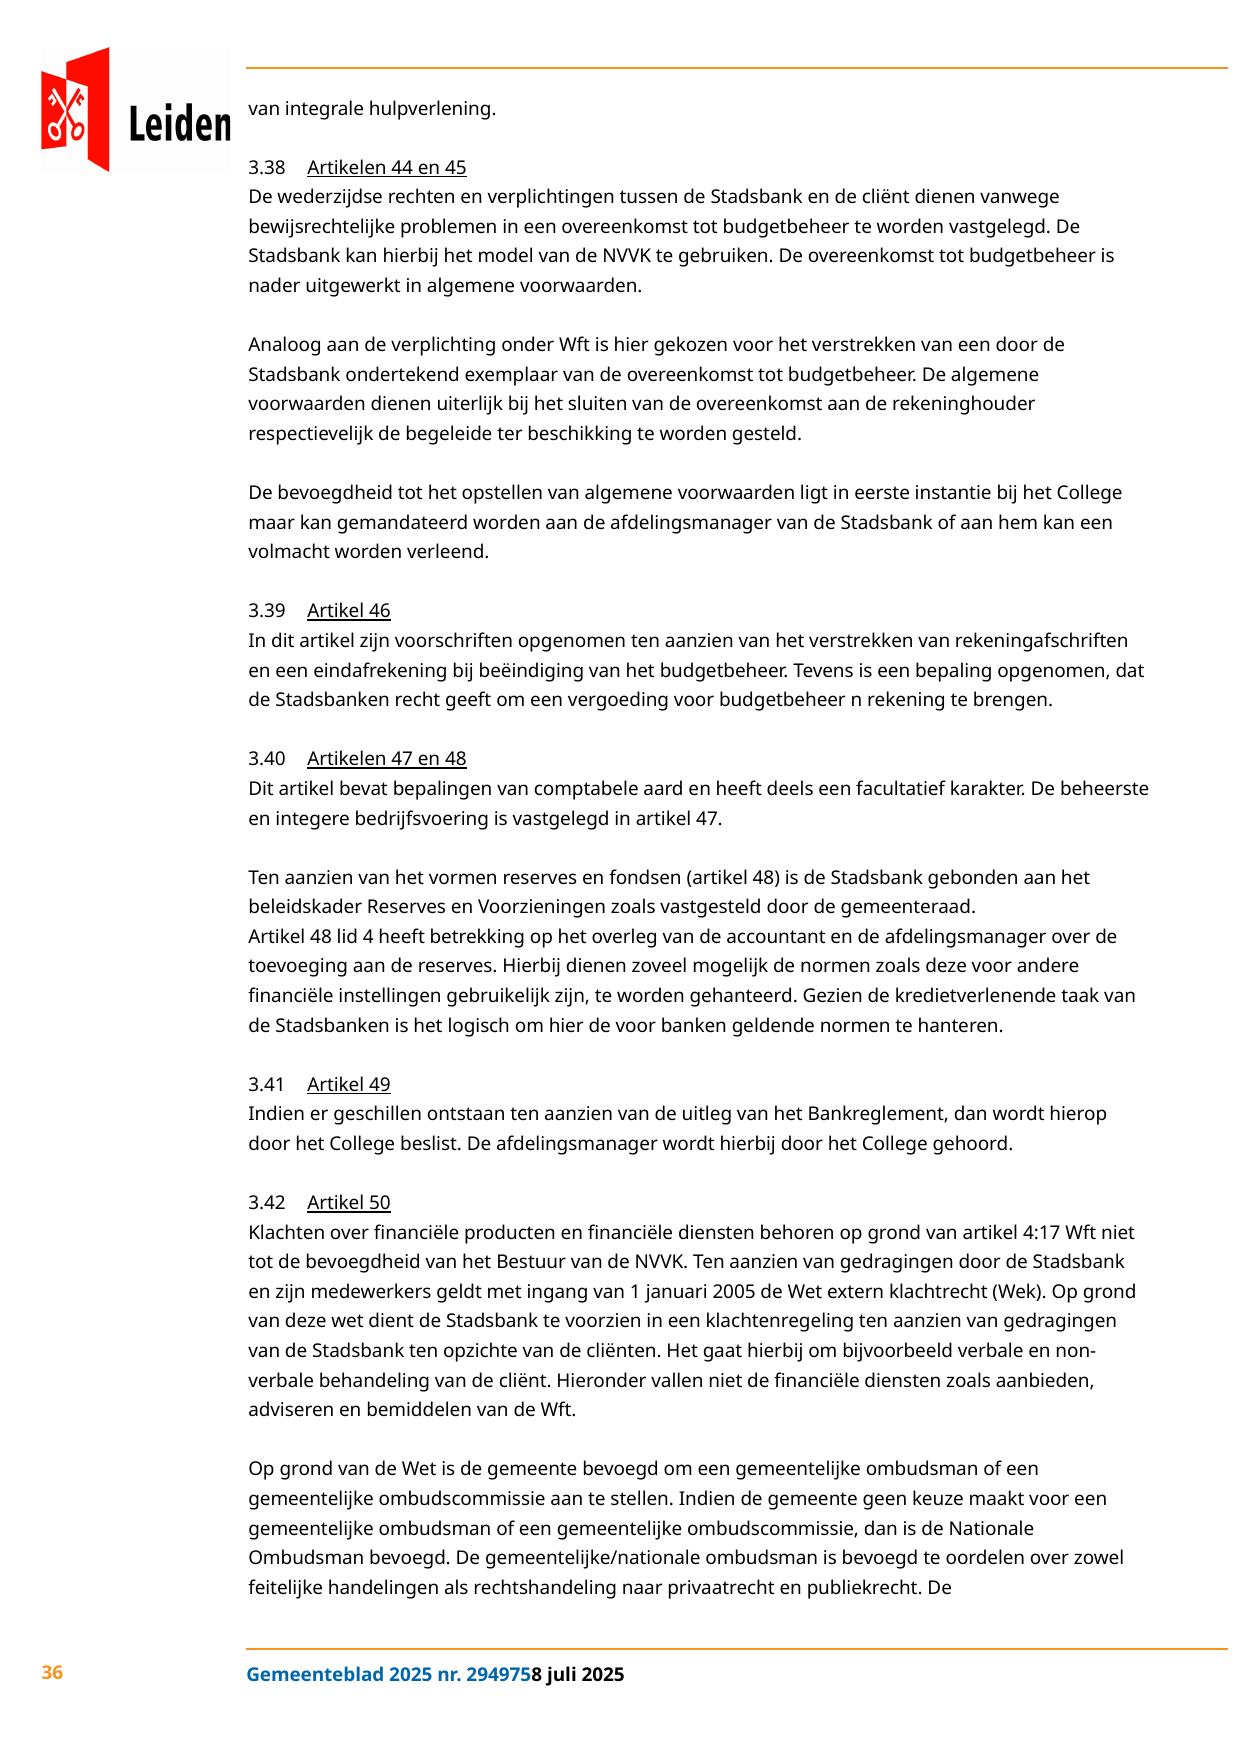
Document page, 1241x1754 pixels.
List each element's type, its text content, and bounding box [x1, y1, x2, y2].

text Indien er geschillen ontstaan ten aanzien van de uitleg van het Bankreglement, dan wordt hierop door het College beslist. De afdelingsmanager wordt hierbij door het College gehoord. [248, 1101, 1152, 1156]
list Artikel 50 [248, 1189, 1152, 1215]
text Artikel 48 lid 4 heeft betrekking op het overleg van de accountant en de afdelingsmanager over de toevoeging aan de reserves. Hierbij dienen zoveel mogelijk de normen zoals deze voor andere financiële instellingen gebruikelijk zijn, te worden gehanteerd. Gezien de kredietverlenende taak van de Stadsbanken is het logisch om hier de voor banken geldende normen te hanteren. [248, 923, 1152, 1038]
text Analoog aan de verplichting onder Wft is hier gekozen voor het verstrekken van een door de Stadsbank ondertekend exemplaar van de overeenkomst tot budgetbeheer. De algemene voorwaarden dienen uiterlijk bij het sluiten van de overeenkomst aan de rekeninghouder respectievelijk de begeleide ter beschikking te worden gesteld. [248, 331, 1152, 446]
text Klachten over financiële producten en financiële diensten behoren op grond van artikel 4:17 Wft niet tot de bevoegdheid van het Bestuur van de NVVK. Ten aanzien van gedragingen door de Stadsbank en zijn medewerkers geldt met ingang van 1 januari 2005 de Wet extern klachtrecht (Wek). Op grond van deze wet dient de Stadsbank te voorzien in een klachtenregeling ten aanzien van gedragingen van de Stadsbank ten opzichte van de cliënten. Het gaat hierbij om bijvoorbeeld verbale en non-verbale behandeling van de cliënt. Hieronder vallen niet de financiële diensten zoals aanbieden, adviseren en bemiddelen van de Wft. [248, 1219, 1152, 1422]
text De bevoegdheid tot het opstellen van algemene voorwaarden ligt in eerste instantie bij het College maar kan gemandateerd worden aan de afdelingsmanager van de Stadsbank of aan hem kan een volmacht worden verleend. [248, 479, 1152, 564]
list Artikelen 47 en 48 [248, 746, 1152, 771]
text Ten aanzien van het vormen reserves en fondsen (artikel 48) is de Stadsbank gebonden aan het beleidskader Reserves en Voorzieningen zoals vastgesteld door de gemeenteraad. [248, 864, 1152, 919]
text Op grond van de Wet is de gemeente bevoegd om een gemeentelijke ombudsman of een gemeentelijke ombudscommissie aan te stellen. Indien de gemeente geen keuze maakt voor een gemeentelijke ombudsman of een gemeentelijke ombudscommissie, dan is de Nationale Ombudsman bevoegd. De gemeentelijke/nationale ombudsman is bevoegd te oordelen over zowel feitelijke handelingen als rechtshandeling naar privaatrecht en publiekrecht. De [248, 1456, 1152, 1600]
text De wederzijdse rechten en verplichtingen tussen de Stadsbank en de cliënt dienen vanwege bewijsrechtelijke problemen in een overeenkomst tot budgetbeheer te worden vastgelegd. De Stadsbank kan hierbij het model van de NVVK te gebruiken. De overeenkomst tot budgetbeheer is nader uitgewerkt in algemene voorwaarden. [248, 183, 1152, 298]
text In dit artikel zijn voorschriften opgenomen ten aanzien van het verstrekken van rekeningafschriften en een eindafrekening bij beëindiging van het budgetbeheer. Tevens is een bepaling opgenomen, dat de Stadsbanken recht geeft om een vergoeding voor budgetbeheer n rekening te brengen. [248, 627, 1152, 712]
picture [41, 47, 231, 172]
list Artikel 46 [248, 598, 1152, 623]
text Dit artikel bevat bepalingen van comptabele aard en heeft deels een facultatief karakter. De beheerste en integere bedrijfsvoering is vastgelegd in artikel 47. [248, 775, 1152, 831]
list Artikelen 44 en 45 [248, 154, 1152, 180]
text van integrale hulpverlening. [248, 95, 1152, 121]
list Artikel 49 [248, 1071, 1152, 1097]
